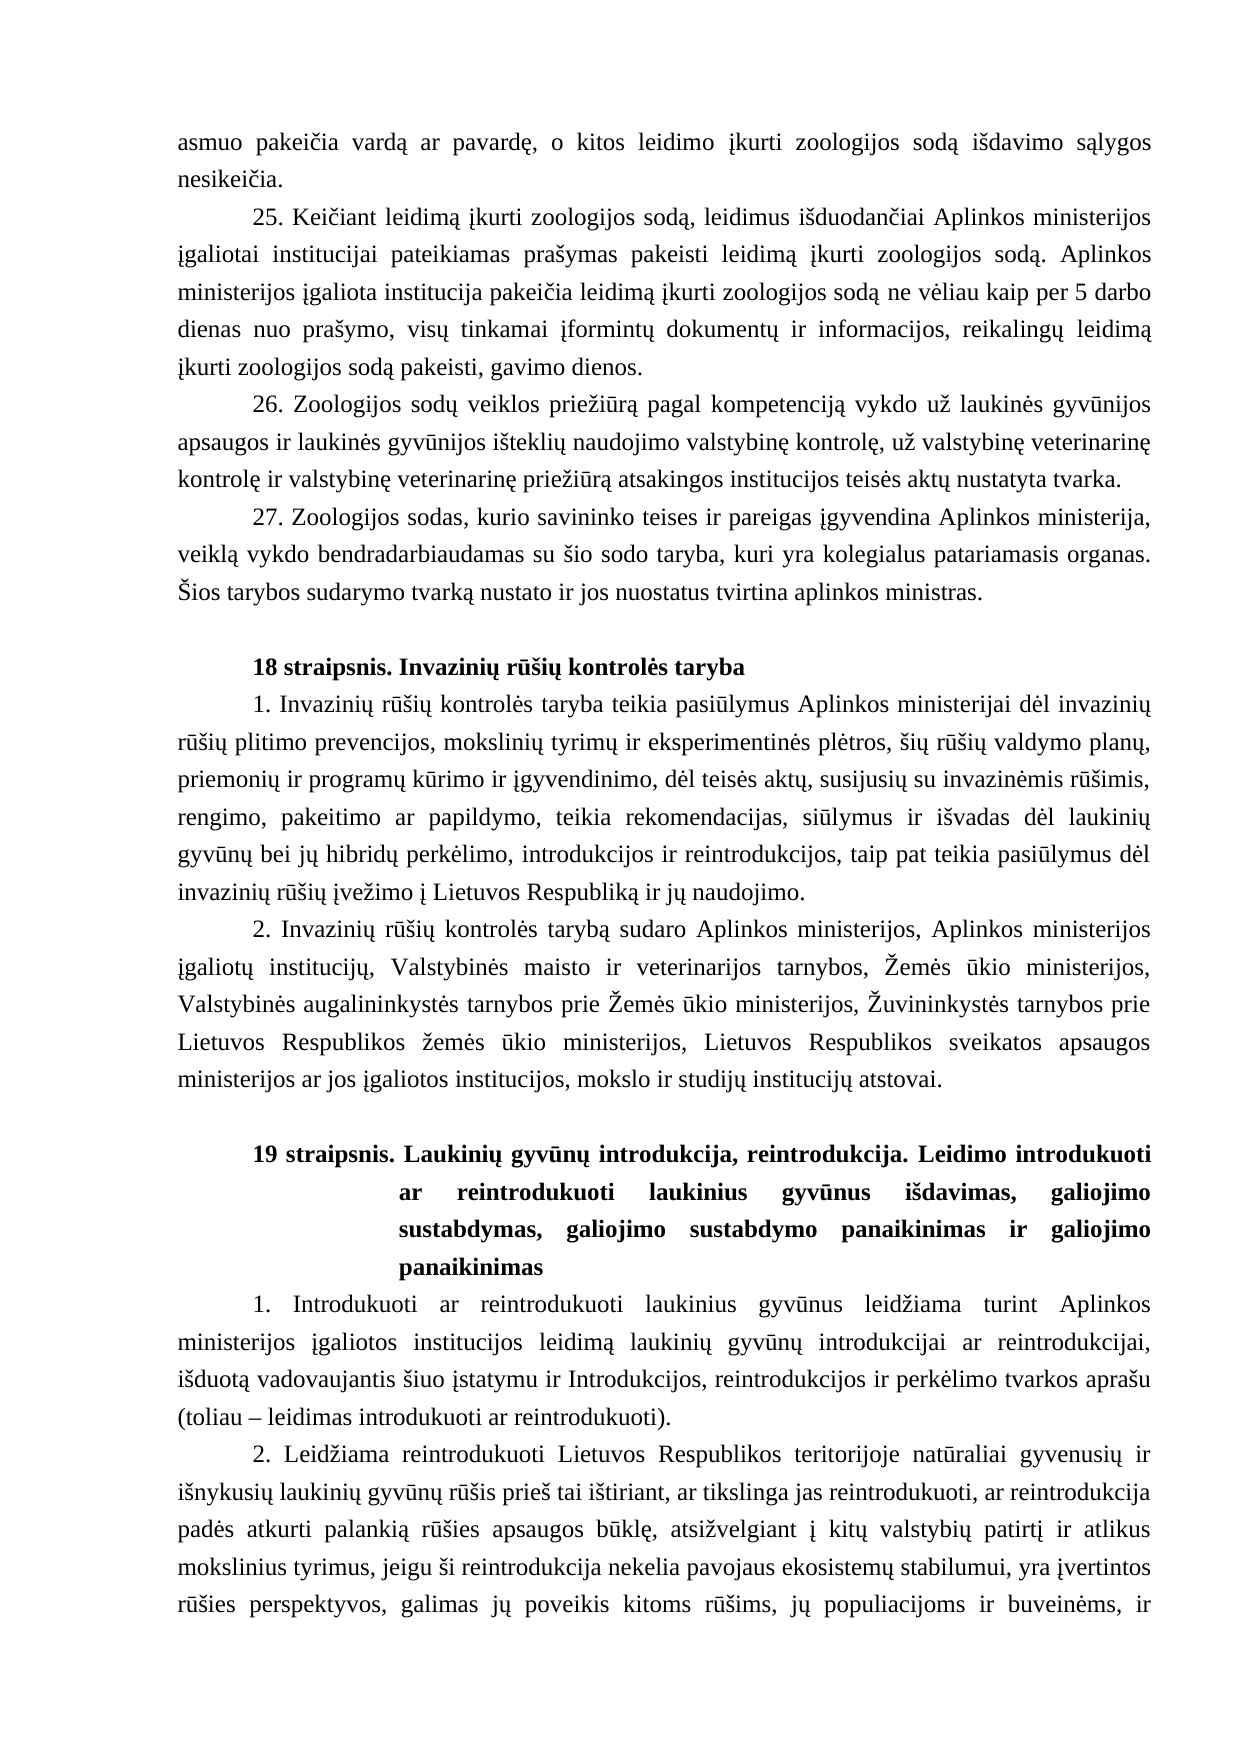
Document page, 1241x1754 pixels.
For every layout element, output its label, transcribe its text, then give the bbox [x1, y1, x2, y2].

text 2. Invazinių rūšių kontrolės tarybą sudaro Aplinkos ministerijos, Aplinkos ministerijos įgaliotų institucijų, Valstybinės maisto ir veterinarijos tarnybos, Žemės ūkio ministerijos, Valstybinės augalininkystės tarnybos prie Žemės ūkio ministerijos, Žuvininkystės tarnybos prie Lietuvos Respublikos žemės ūkio ministerijos, Lietuvos Respublikos sveikatos apsaugos ministerijos ar jos įgaliotos institucijos, mokslo ir studijų institucijų atstovai. [177, 906, 1152, 1093]
text 25. Keičiant leidimą įkurti zoologijos sodą, leidimus išduodančiai Aplinkos ministerijos įgaliotai institucijai pateikiamas prašymas pakeisti leidimą įkurti zoologijos sodą. Aplinkos ministerijos įgaliota institucija pakeičia leidimą įkurti zoologijos sodą ne vėliau kaip per 5 darbo dienas nuo prašymo, visų tinkamai įformintų dokumentų ir informacijos, reikalingų leidimą įkurti zoologijos sodą pakeisti, gavimo dienos. [177, 193, 1152, 381]
text 1. Introdukuoti ar reintrodukuoti laukinius gyvūnus leidžiama turint Aplinkos ministerijos įgaliotos institucijos leidimą laukinių gyvūnų introdukcijai ar reintrodukcijai, išduotą vadovaujantis šiuo įstatymu ir Introdukcijos, reintrodukcijos ir perkėlimo tvarkos aprašu (toliau – leidimas introdukuoti ar reintrodukuoti). [177, 1281, 1152, 1431]
text 27. Zoologijos sodas, kurio savininko teises ir pareigas įgyvendina Aplinkos ministerija, veiklą vykdo bendradarbiaudamas su šio sodo taryba, kuri yra kolegialus patariamasis organas. Šios tarybos sudarymo tvarką nustato ir jos nuostatus tvirtina aplinkos ministras. [177, 493, 1152, 606]
text 1. Invazinių rūšių kontrolės taryba teikia pasiūlymus Aplinkos ministerijai dėl invazinių rūšių plitimo prevencijos, mokslinių tyrimų ir eksperimentinės plėtros, šių rūšių valdymo planų, priemonių ir programų kūrimo ir įgyvendinimo, dėl teisės aktų, susijusių su invazinėmis rūšimis, rengimo, pakeitimo ar papildymo, teikia rekomendacijas, siūlymus ir išvadas dėl laukinių gyvūnų bei jų hibridų perkėlimo, introdukcijos ir reintrodukcijos, taip pat teikia pasiūlymus dėl invazinių rūšių įvežimo į Lietuvos Respubliką ir jų naudojimo. [177, 681, 1152, 906]
text 19 straipsnis. Laukinių gyvūnų introdukcija, reintrodukcija. Leidimo introdukuoti ar reintrodukuoti laukinius gyvūnus išdavimas, galiojimo sustabdymas, galiojimo sustabdymo panaikinimas ir galiojimo panaikinimas [252, 1131, 1152, 1281]
text 2. Leidžiama reintrodukuoti Lietuvos Respublikos teritorijoje natūraliai gyvenusių ir išnykusių laukinių gyvūnų rūšis prieš tai ištiriant, ar tikslinga jas reintrodukuoti, ar reintrodukcija padės atkurti palankią rūšies apsaugos būklę, atsižvelgiant į kitų valstybių patirtį ir atlikus mokslinius tyrimus, jeigu ši reintrodukcija nekelia pavojaus ekosistemų stabilumui, yra įvertintos rūšies perspektyvos, galimas jų poveikis kitoms rūšims, jų populiacijoms ir buveinėms, ir [177, 1431, 1152, 1618]
text asmuo pakeičia vardą ar pavardę, o kitos leidimo įkurti zoologijos sodą išdavimo sąlygos nesikeičia. [177, 118, 1152, 193]
text 26. Zoologijos sodų veiklos priežiūrą pagal kompetenciją vykdo už laukinės gyvūnijos apsaugos ir laukinės gyvūnijos išteklių naudojimo valstybinę kontrolę, už valstybinę veterinarinę kontrolę ir valstybinę veterinarinę priežiūrą atsakingos institucijos teisės aktų nustatyta tvarka. [177, 381, 1152, 493]
text 18 straipsnis. Invazinių rūšių kontrolės taryba [177, 643, 1152, 681]
